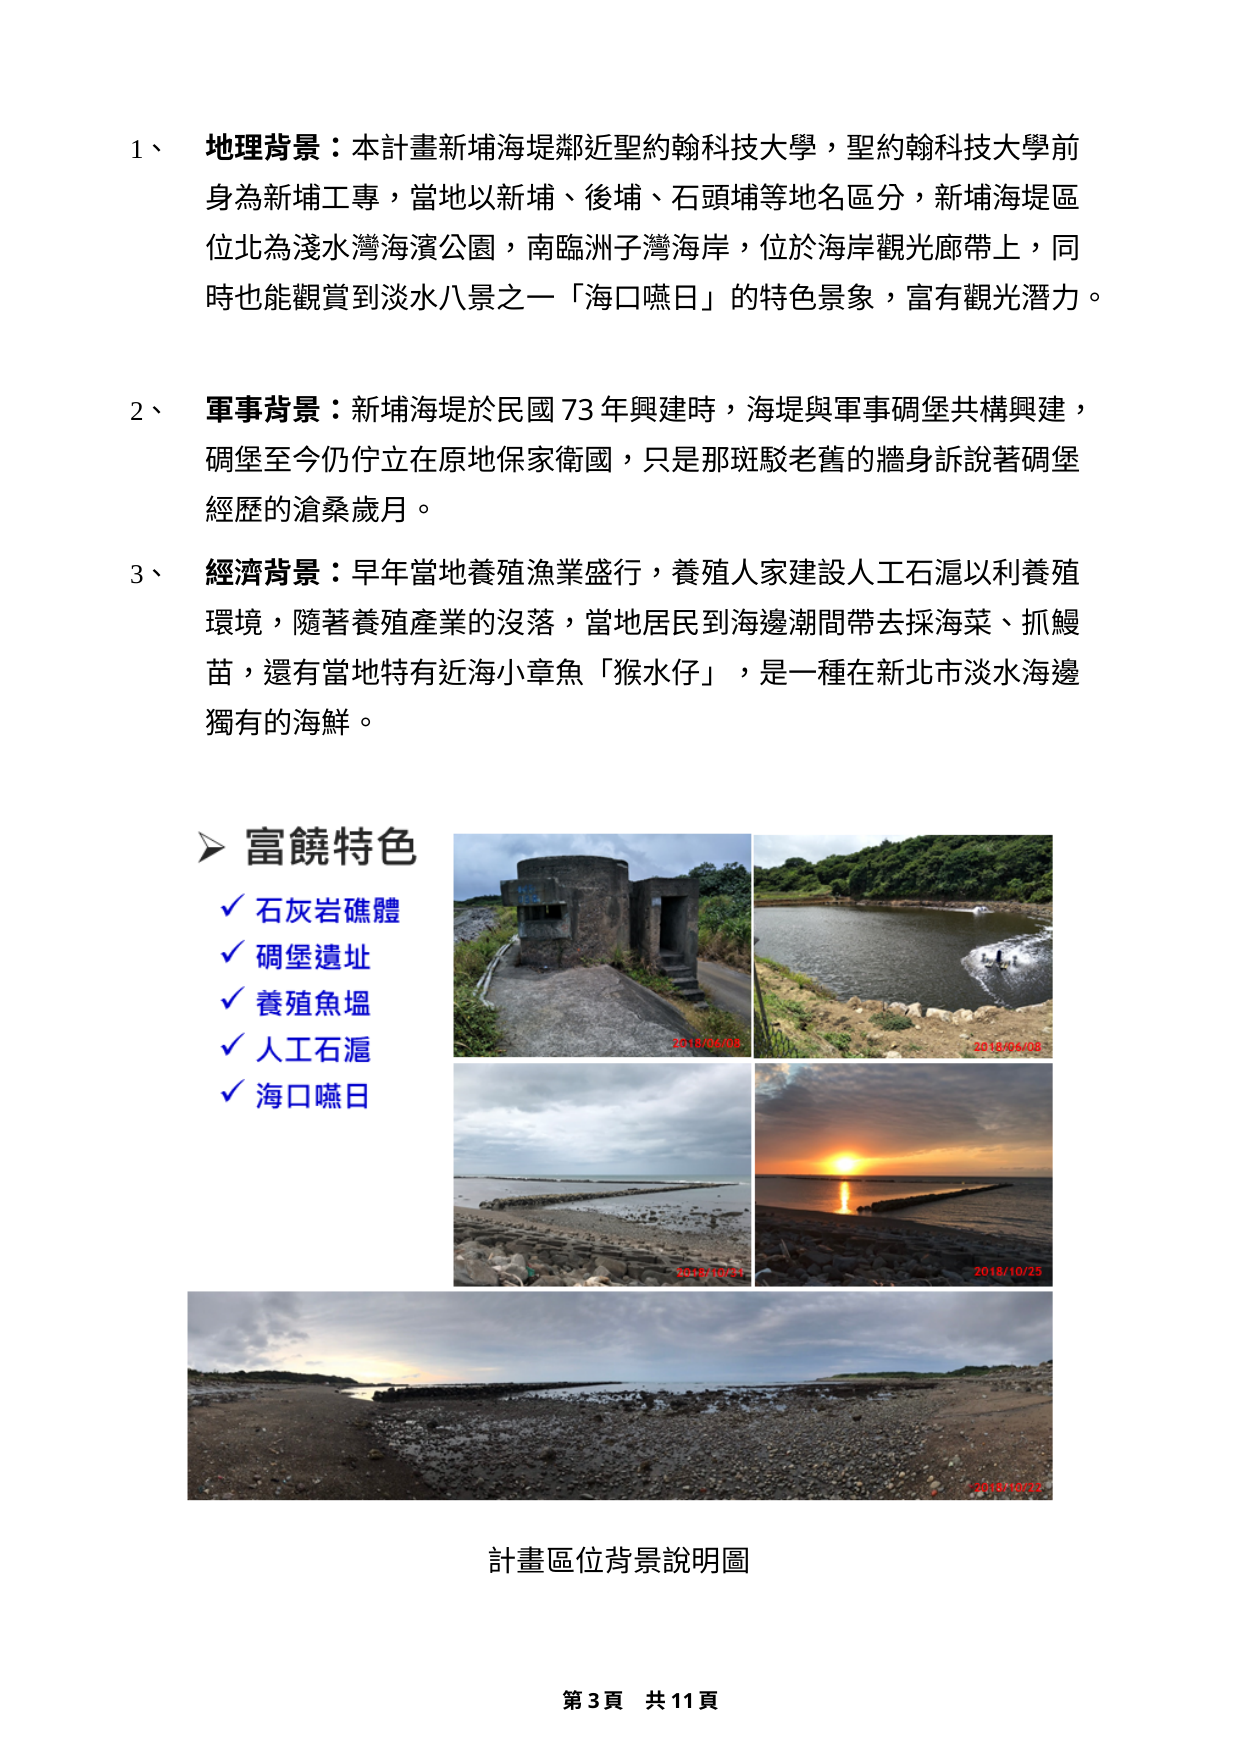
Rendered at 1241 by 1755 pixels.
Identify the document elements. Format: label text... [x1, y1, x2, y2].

list 軍事背景：新埔海堤於民國73年興建時，海堤與軍事碉堡共構興建，碉堡至今仍佇立在原地保家衛國，只是那斑駁老舊的牆身訴說著碉堡經歷的滄桑歲月。 [130, 381, 1107, 531]
list 經濟背景：早年當地養殖漁業盛行，養殖人家建設人工石滬以利養殖環境，隨著養殖產業的沒落，當地居民到海邊潮間帶去採海菜、抓鰻苗，還有當地特有近海小章魚「猴水仔」，是一種在新北市淡水海邊獨有的海鮮。 [130, 543, 1107, 743]
list 地理背景：本計畫新埔海堤鄰近聖約翰科技大學，聖約翰科技大學前身為新埔工專，當地以新埔、後埔、石頭埔等地名區分，新埔海堤區位北為淺水灣海濱公園，南臨洲子灣海岸，位於海岸觀光廊帶上，同時也能觀賞到淡水八景之一「海口嚥日」的特色景象，富有觀光潛力。 [130, 118, 1107, 368]
text 計畫區位背景說明圖 [130, 1538, 1107, 1580]
